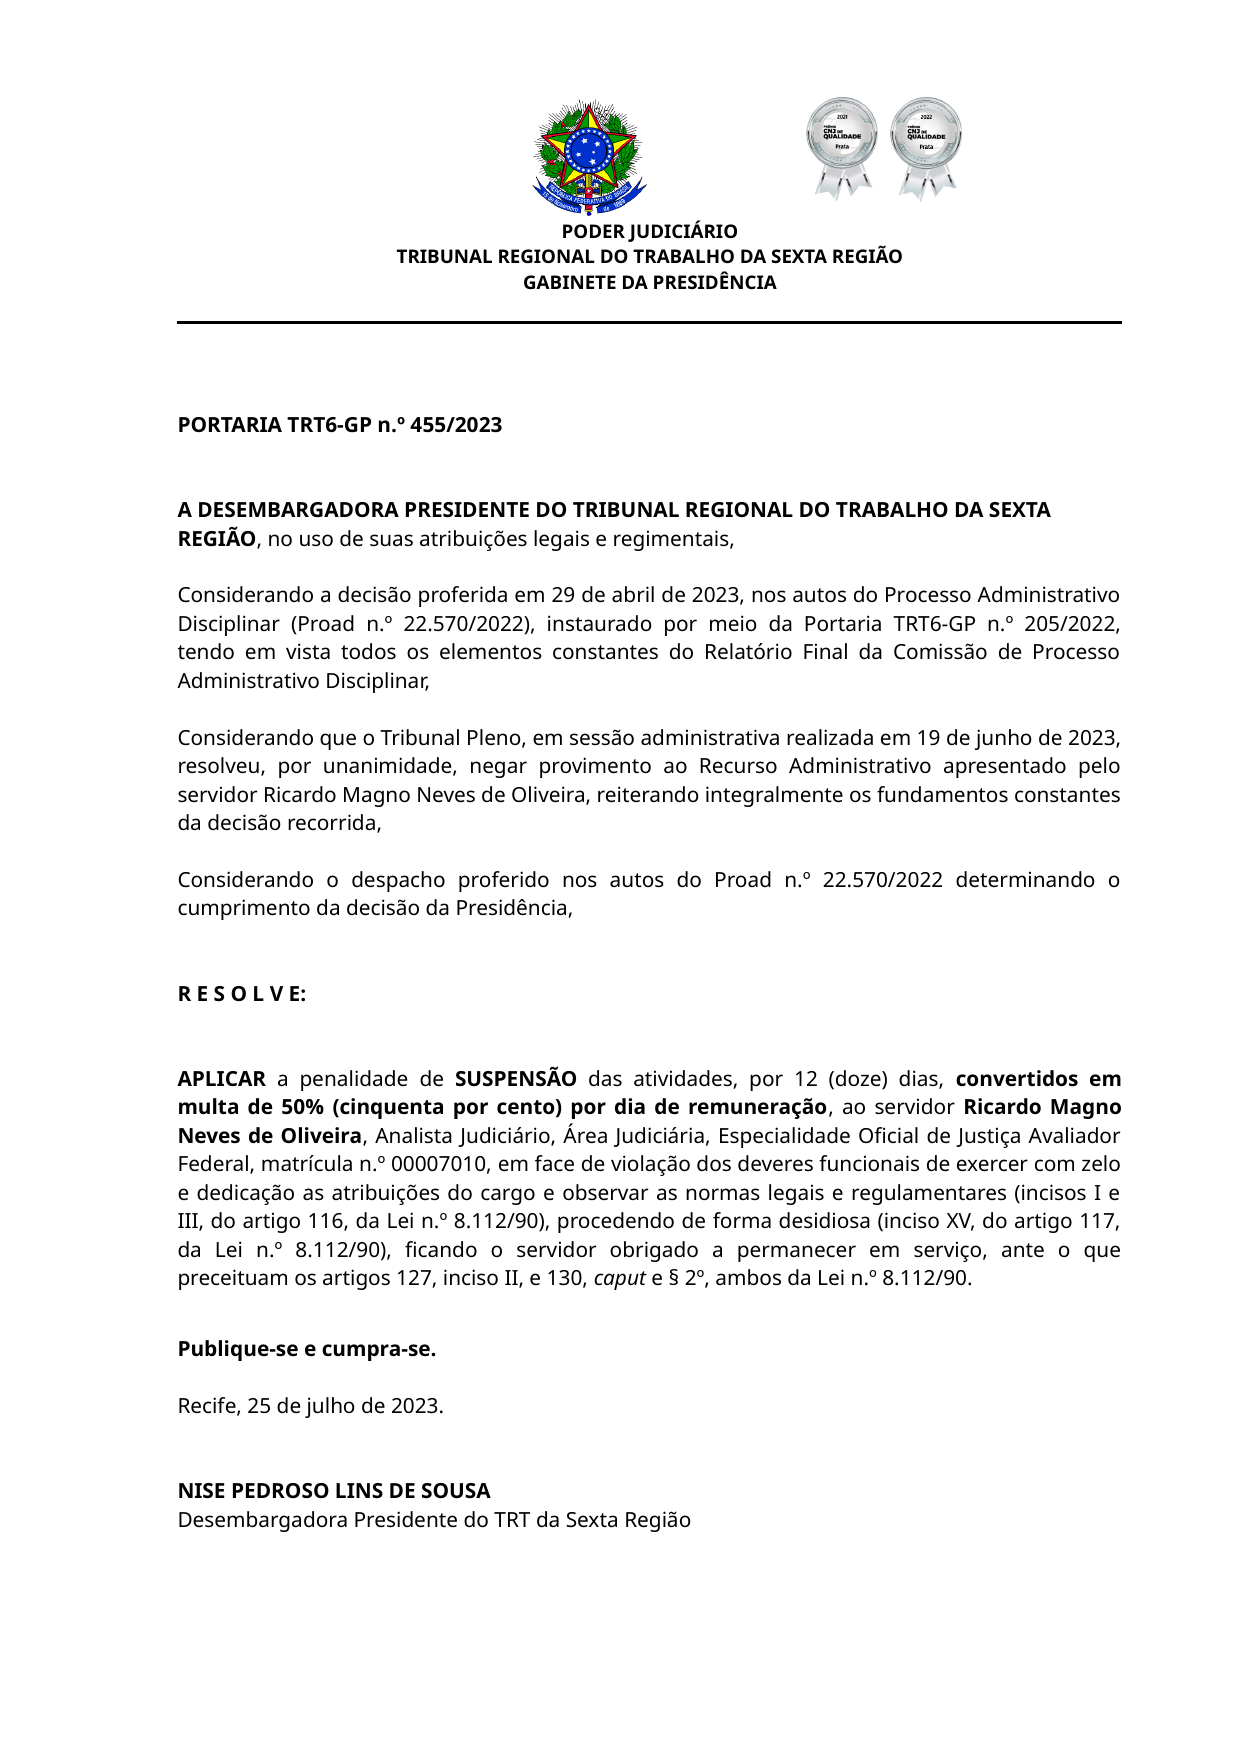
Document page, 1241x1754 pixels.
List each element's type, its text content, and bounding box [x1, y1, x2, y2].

text A DESEMBARGADORA PRESIDENTE DO TRIBUNAL REGIONAL DO TRABALHO DA SEXTA REGIÃO, no uso de suas atribuições legais e regimentais, [177, 495, 1122, 552]
text PORTARIA TRT6-GP n.º 455/2023 [177, 410, 1122, 438]
text NISE PEDROSO LINS DE SOUSA [177, 1477, 1122, 1505]
text Considerando o despacho proferido nos autos do Proad n.º 22.570/2022 determinando o cumprimento da decisão da Presidência, [177, 865, 1122, 922]
text R E S O L V E: [177, 979, 1122, 1007]
text Considerando a decisão proferida em 29 de abril de 2023, nos autos do Processo Administrativo Disciplinar (Proad n.º 22.570/2022), instaurado por meio da Portaria TRT6-GP n.º 205/2022, tendo em vista todos os elementos constantes do Relatório Final da Comissão de Processo Administrativo Disciplinar, [177, 581, 1122, 694]
text Desembargadora Presidente do TRT da Sexta Região [177, 1505, 1122, 1533]
text Recife, 25 de julho de 2023. [177, 1391, 1122, 1420]
text APLICAR a penalidade de SUSPENSÃO das atividades, por 12 (doze) dias, convertidos em multa de 50% (cinquenta por cento) por dia de remuneração, ao servidor Ricardo Magno Neves de Oliveira, Analista Judiciário, Área Judiciária, Especialidade Oficial de Justiça Avaliador Federal, matrícula n.º 00007010, em face de violação dos deveres funcionais de exercer com zelo e dedicação as atribuições do cargo e observar as normas legais e regulamentares (incisos I e III, do artigo 116, da Lei n.º 8.112/90), procedendo de forma desidiosa (inciso XV, do artigo 117, da Lei n.º 8.112/90), ficando o servidor obrigado a permanecer em serviço, ante o que preceituam os artigos 127, inciso II, e 130, caput e § 2º, ambos da Lei n.º 8.112/90. [177, 1064, 1122, 1292]
text Considerando que o Tribunal Pleno, em sessão administrativa realizada em 19 de junho de 2023, resolveu, por unanimidade, negar provimento ao Recurso Administrativo apresentado pelo servidor Ricardo Magno Neves de Oliveira, reiterando integralmente os fundamentos constantes da decisão recorrida, [177, 723, 1122, 837]
text Publique-se e cumpra-se. [177, 1334, 1122, 1363]
